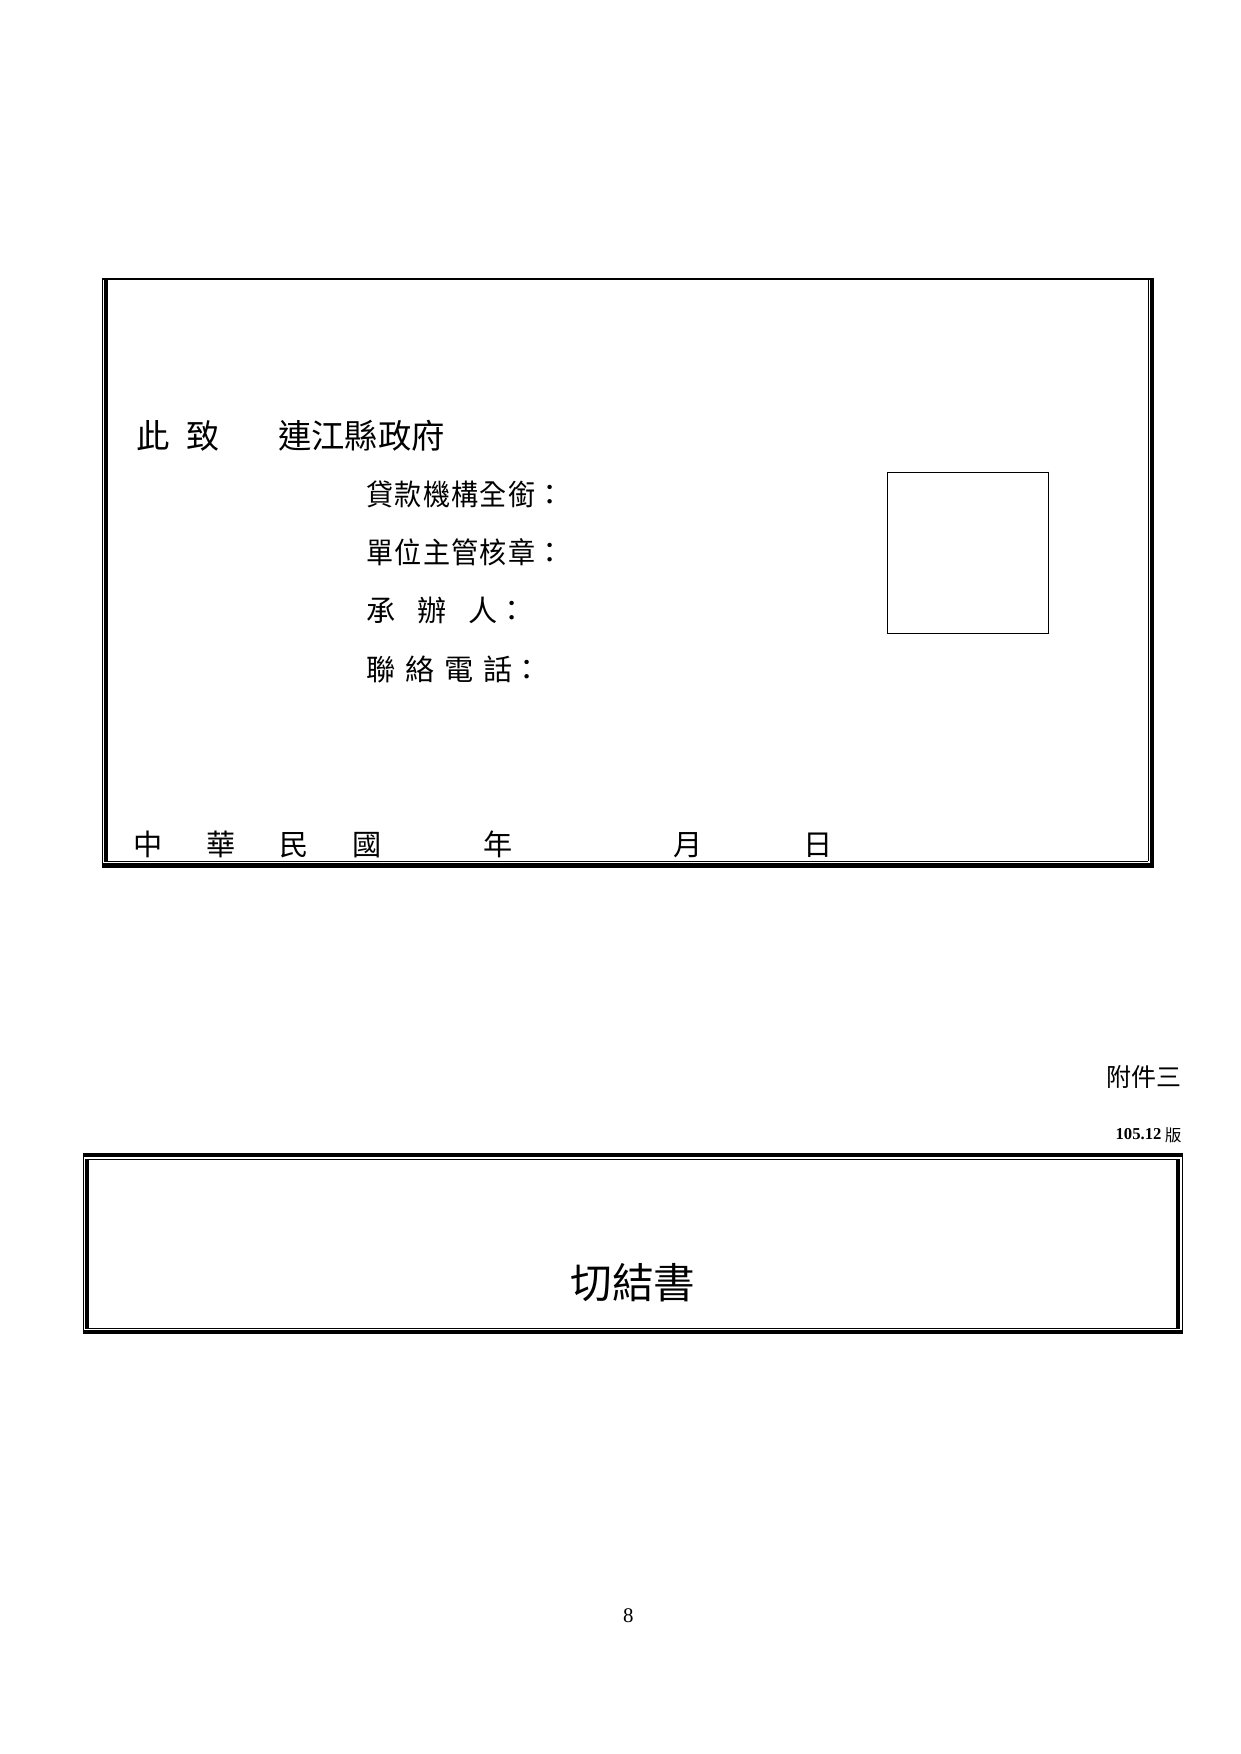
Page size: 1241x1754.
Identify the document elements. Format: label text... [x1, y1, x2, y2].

text 105.12版 [75, 1094, 1181, 1153]
text 附件三 [75, 1036, 1181, 1094]
table_cell 查 (申請人)因經營所需，確實於民國 年 月 日至 (銀行) (分行)以 (自然人/事業體名稱)名義申請辦理以下貸款(擇一勾選)： □經濟部中小企業處青年創業貸款 □經濟部中小企業處青年築夢創業啟動金貸款 □經濟部中小企業處青年創業及啟動金貸款 □經濟部中小企業處企業小頭家貸款 □經濟部中小企業處中小企業創新發展專案貸款 □勞動部微型創業鳳凰貸款 □行政院農業委員會青年從農創業貸款 □文化部文化創意產業優惠貸款 □原住民族綜合發展基金貸款 □其他 並於民國 年 月 日核貸，核貸情形如下： 貸款金額計新臺幣 仟 佰 拾 萬 仟 佰 拾 元整，年利率 ％(若有變動，依銀行實際利率計算)。 還款起迄月為自民國 年 月起至民國 年 月止，貸款期數為 期。 茲因其申請連江縣青年創業貸款利息補貼之需要，特發給此證明。 此 致 連江縣政府 貸款機構全銜： 單位主管核章： 承辦人： 聯絡電話： 中華民國 年 月 日 [108, 280, 1148, 861]
table_header 切結書 [89, 1160, 1176, 1328]
